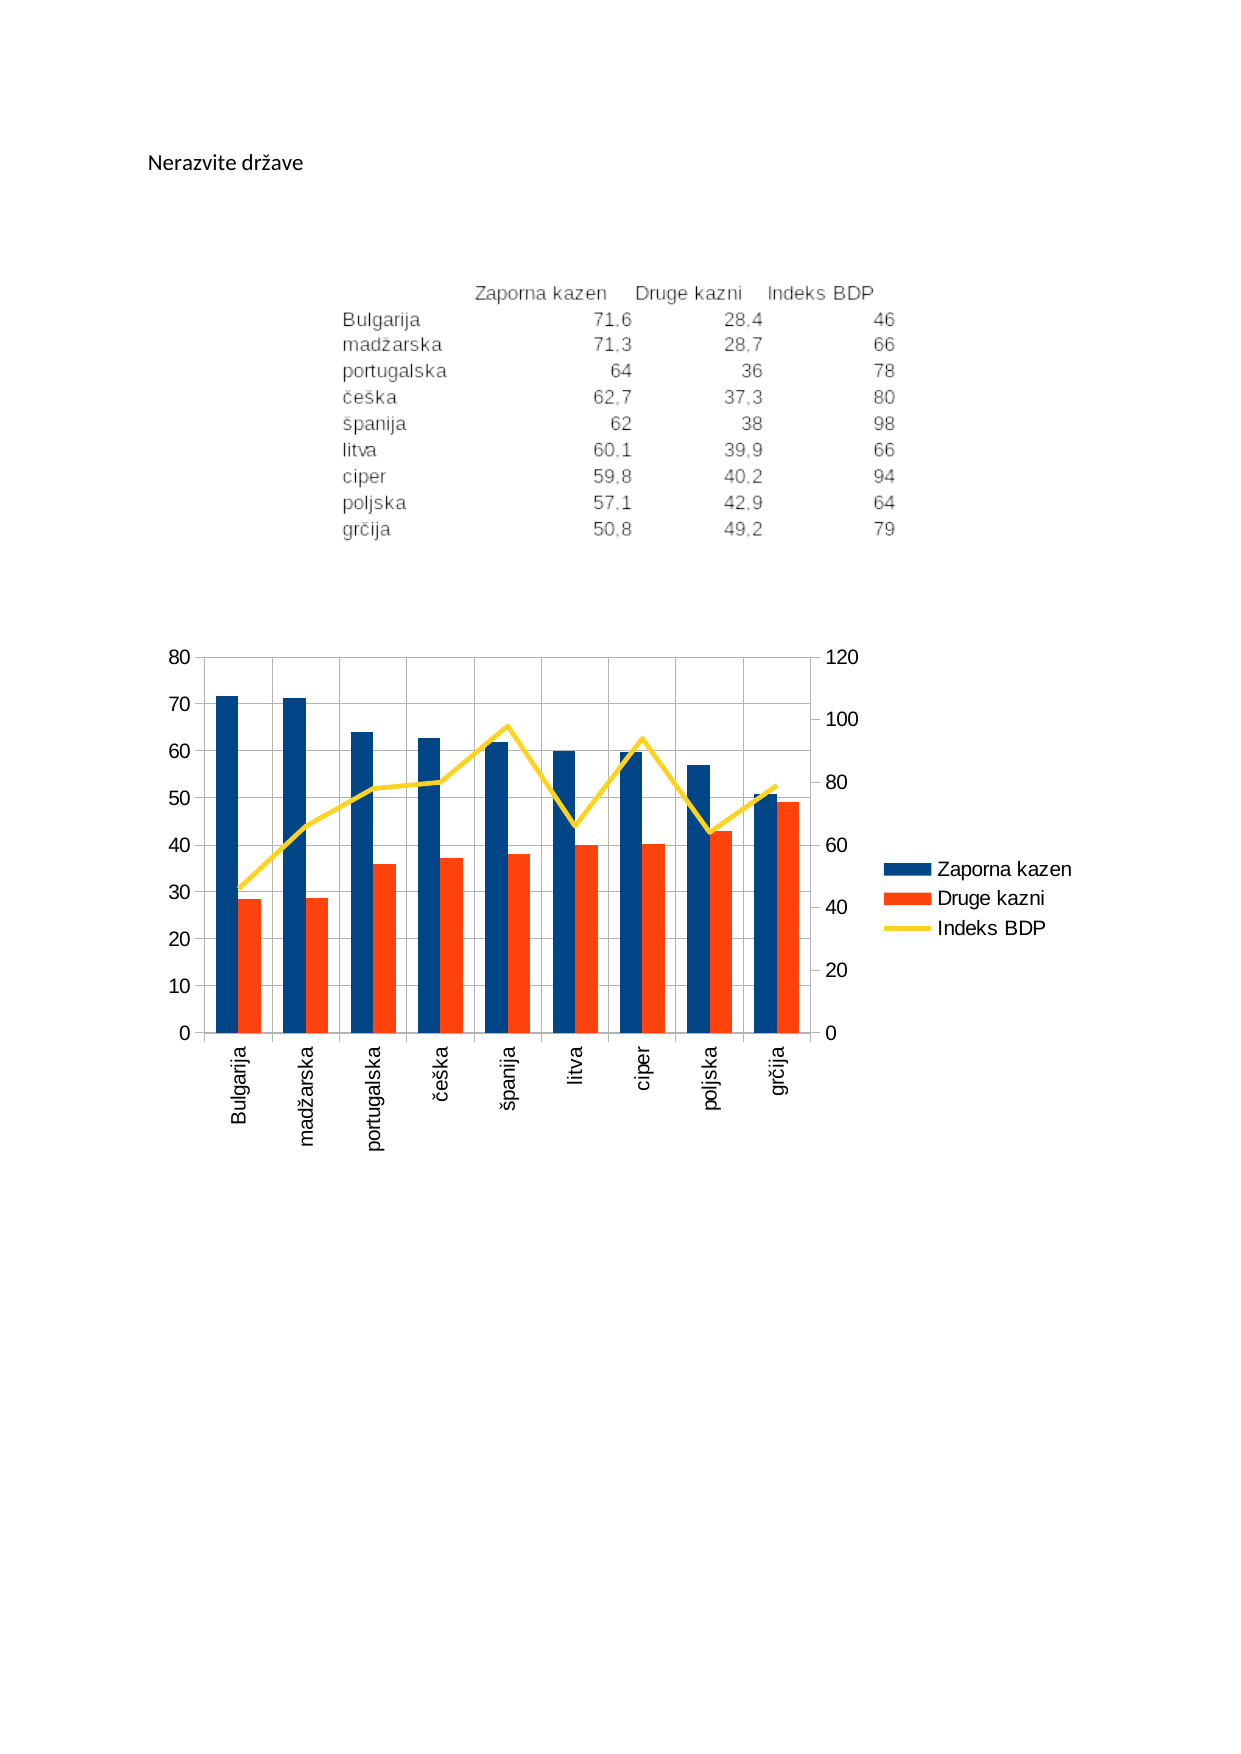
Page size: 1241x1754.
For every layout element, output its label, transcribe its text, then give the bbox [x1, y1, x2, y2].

text Nerazvite države [148, 148, 1093, 176]
